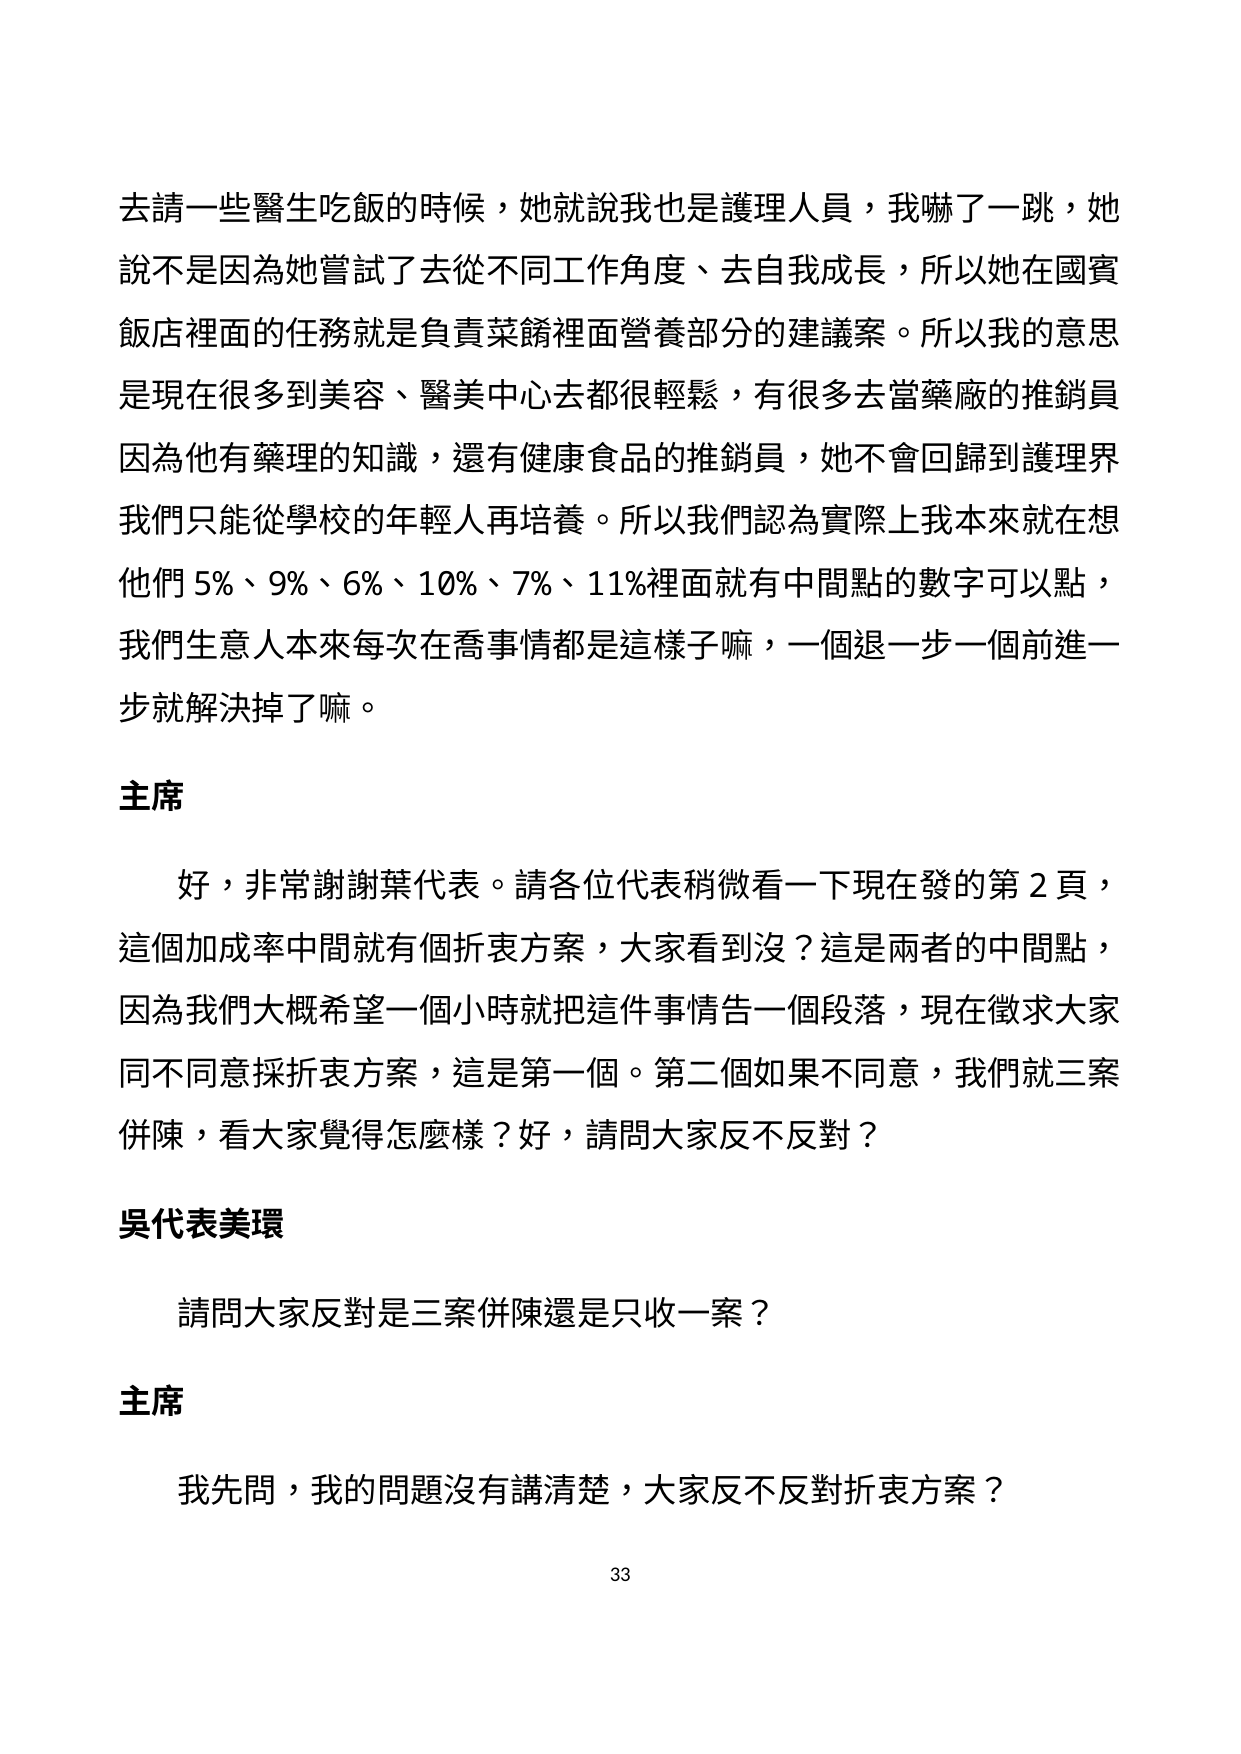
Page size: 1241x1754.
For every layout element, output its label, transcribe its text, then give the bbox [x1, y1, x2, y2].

text 吳代表美環 [118, 1180, 1122, 1243]
text 主席 [118, 753, 1122, 815]
text 主席 [118, 1358, 1122, 1420]
text 好，非常謝謝葉代表。請各位代表稍微看一下現在發的第2頁，這個加成率中間就有個折衷方案，大家看到沒？這是兩者的中間點，因為我們大概希望一個小時就把這件事情告一個段落，現在徵求大家同不同意採折衷方案，這是第一個。第二個如果不同意，我們就三案併陳，看大家覺得怎麼樣？好，請問大家反不反對？ [118, 842, 1122, 1154]
text 我先問，我的問題沒有講清楚，大家反不反對折衷方案？ [118, 1447, 1122, 1509]
text 請問大家反對是三案併陳還是只收一案？ [118, 1269, 1122, 1332]
text 我在這裡提出來是這樣子，他們護理公會這個有自己的方案，醫院協會有自己方案，可是我們付費者代表也有我們付費者的方案嘛，所以我們支持你折衷的方案給我們，我們在上面簽名嘛，三案給衛福部來簽嘛，這是第一個啦。第二點，護理公會不要夢想14萬護理人員會回來，這些人不是嫁給醫生都嫁給企業界老闆、去做醫生娘，還有去做老闆娘，有的都是轉業。我今天跟你講，國賓大飯店的協理古小姐，她原來是護理人員，可是被一個大企業家請去辦公室當他專業的護理照護師，請了三年薪水很高，現在回歸到國賓當協理；那天我去請一些醫生吃飯的時候，她就說我也是護理人員，我嚇了一跳，她說不是因為她嘗試了去從不同工作角度、去自我成長，所以她在國賓飯店裡面的任務就是負責菜餚裡面營養部分的建議案。所以我的意思是現在很多到美容、醫美中心去都很輕鬆，有很多去當藥廠的推銷員，因為他有藥理的知識，還有健康食品的推銷員，她不會回歸到護理界，我們只能從學校的年輕人再培養。所以我們認為實際上我本來就在想，他們5%、9%、6%、10%、7%、11%裡面就有中間點的數字可以點，我們生意人本來每次在喬事情都是這樣子嘛，一個退一步一個前進一步就解決掉了嘛。 [118, 164, 1122, 727]
